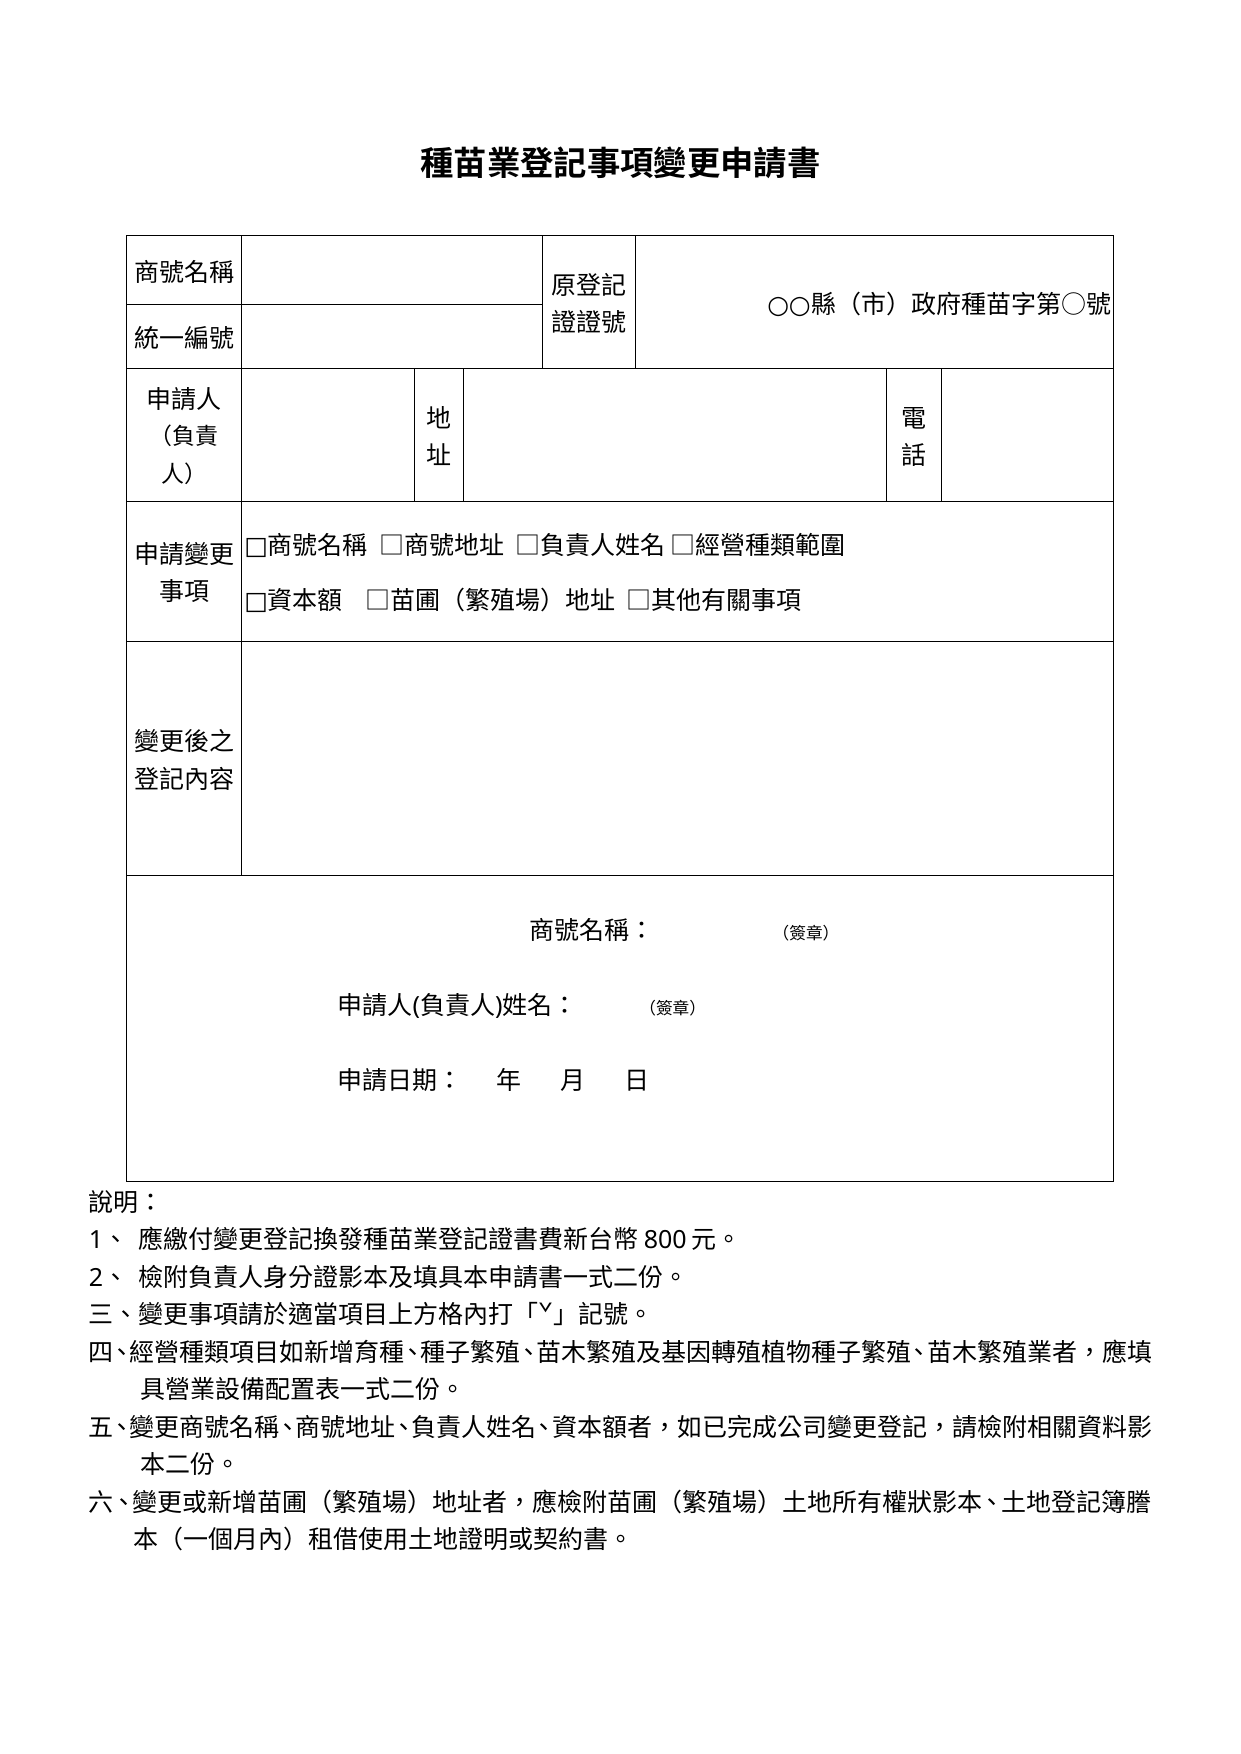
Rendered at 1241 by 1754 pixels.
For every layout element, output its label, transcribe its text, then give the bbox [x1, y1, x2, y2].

table_cell [464, 369, 886, 501]
text 說明： [89, 1182, 1152, 1219]
table_cell [242, 642, 1113, 875]
list 應繳付變更登記換發種苗業登記證書費新台幣800元。 [89, 1219, 1152, 1257]
table_header 商號名稱 [127, 236, 241, 304]
table_cell 統一編號 [127, 305, 241, 368]
text 三、變更事項請於適當項目上方格內打「ˇ」記號。 [89, 1294, 1152, 1332]
table_cell 電話 [887, 369, 941, 501]
list 檢附負責人身分證影本及填具本申請書一式二份。 [89, 1257, 1152, 1294]
text 種苗業登記事項變更申請書 [89, 123, 1152, 198]
text 六、變更或新增苗圃（繁殖場）地址者，應檢附苗圃（繁殖場）土地所有權狀影本、土地登記簿謄本（一個月內）租借使用土地證明或契約書。 [89, 1482, 1152, 1557]
table_cell 商號名稱： （簽章） 申請人(負責人)姓名： （簽章） 申請日期： 年 月 日 [127, 876, 1113, 1181]
text 五、變更商號名稱、商號地址、負責人姓名、資本額者，如已完成公司變更登記，請檢附相關資料影本二份。 [89, 1407, 1152, 1482]
table_cell □商號名稱 □商號地址 □負責人姓名 □經營種類範圍 □資本額 □苗圃（繁殖場）地址 □其他有關事項 [242, 502, 1113, 641]
table_cell 變更後之登記內容 [127, 642, 241, 875]
table_header 原登記證證號 [543, 236, 635, 368]
table_cell [942, 369, 1113, 501]
table_cell 申請人（負責人） [127, 369, 241, 501]
table_header ○○縣（市）政府種苗字第○號 [636, 236, 1113, 368]
table_header [242, 236, 542, 304]
text 四、經營種類項目如新增育種、種子繁殖、苗木繁殖及基因轉殖植物種子繁殖、苗木繁殖業者，應填具營業設備配置表一式二份。 [89, 1332, 1152, 1407]
table_cell 地址 [415, 369, 463, 501]
table_cell 申請變更事項 [127, 502, 241, 641]
table_cell [242, 305, 542, 368]
table_cell [242, 369, 414, 501]
